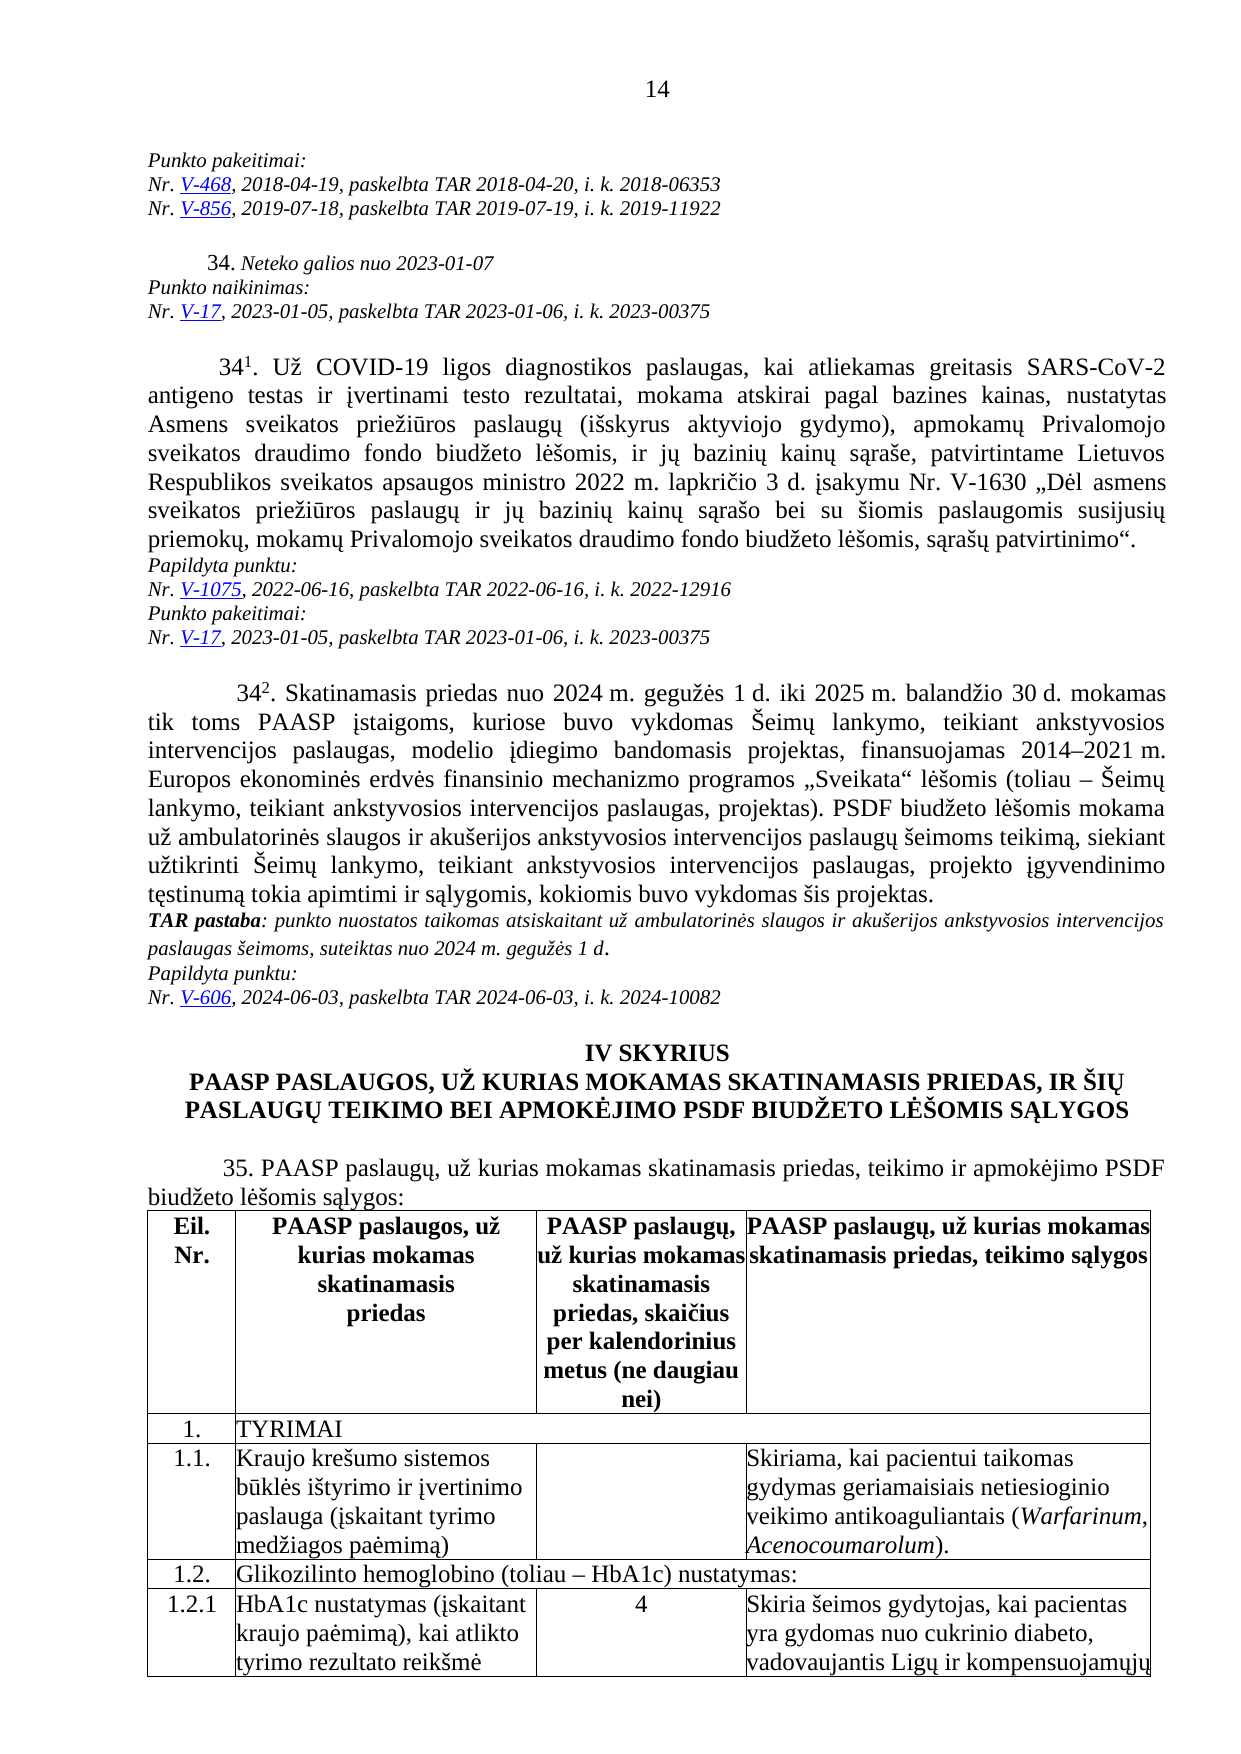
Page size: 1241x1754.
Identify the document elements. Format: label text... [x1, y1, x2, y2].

text PAASP PASLAUGOS, UŽ KURIAS MOKAMAS SKATINAMASIS PRIEDAS, IR ŠIŲ PASLAUGŲ TEIKIMO BEI APMOKĖJIMO PSDF BIUDŽETO LĖŠOMIS SĄLYGOS [148, 1067, 1166, 1124]
table_header PAASP paslaugų, už kurias mokamas skatinamasis priedas, teikimo sąlygos [747, 1211, 1150, 1413]
text 35. PAASP paslaugų, už kurias mokamas skatinamasis priedas, teikimo ir apmokėjimo PSDF biudžeto lėšomis sąlygos: [148, 1153, 1166, 1210]
table_cell 4 [537, 1589, 746, 1676]
table_cell 1.1. [148, 1444, 235, 1558]
text Nr. V-606, 2024-06-03, paskelbta TAR 2024-06-03, i. k. 2024-10082 [148, 985, 1166, 1009]
text TAR pastaba: punkto nuostatos taikomas atsiskaitant už ambulatorinės slaugos ir akušerijos ankstyvosios intervencijos paslaugas šeimoms, suteiktas nuo 2024 m. gegužės 1 d. [148, 908, 1166, 961]
table_header PAASP paslaugos, už kurias mokamas skatinamasis priedas [236, 1211, 536, 1413]
table_cell 1.2.1 [148, 1589, 235, 1676]
text Nr. V-468, 2018-04-19, paskelbta TAR 2018-04-20, i. k. 2018-06353 [148, 172, 1166, 196]
table_cell 1.2. [148, 1560, 235, 1588]
text 341. Už COVID-19 ligos diagnostikos paslaugas, kai atliekamas greitasis SARS-CoV-2 antigeno testas ir įvertinami testo rezultatai, mokama atskirai pagal bazines kainas, nustatytas Asmens sveikatos priežiūros paslaugų (išskyrus aktyviojo gydymo), apmokamų Privalomojo sveikatos draudimo fondo biudžeto lėšomis, ir jų bazinių kainų sąraše, patvirtintame Lietuvos Respublikos sveikatos apsaugos ministro 2022 m. lapkričio 3 d. įsakymu Nr. V-1630 „Dėl asmens sveikatos priežiūros paslaugų ir jų bazinių kainų sąrašo bei su šiomis paslaugomis susijusių priemokų, mokamų Privalomojo sveikatos draudimo fondo biudžeto lėšomis, sąrašų patvirtinimo“. [148, 352, 1166, 553]
table_cell TYRIMAI [236, 1414, 1150, 1442]
text Punkto pakeitimai: [148, 148, 1166, 172]
text Papildyta punktu: [148, 553, 1166, 577]
table_cell Glikozilinto hemoglobino (toliau – HbA1c) nustatymas: [236, 1560, 1150, 1588]
text IV SKYRIUS [148, 1038, 1166, 1067]
table_cell Kraujo krešumo sistemos būklės ištyrimo ir įvertinimo paslauga (įskaitant tyrimo medžiagos paėmimą) [236, 1444, 536, 1558]
table_cell Skiria šeimos gydytojas, kai pacientas yra gydomas nuo cukrinio diabeto, vadovaujantis Ligų ir kompensuojamųjų [747, 1589, 1150, 1676]
text Nr. V-17, 2023-01-05, paskelbta TAR 2023-01-06, i. k. 2023-00375 [148, 299, 1166, 323]
text 342. Skatinamasis priedas nuo 2024 m. gegužės 1 d. iki 2025 m. balandžio 30 d. mokamas tik toms PAASP įstaigoms, kuriose buvo vykdomas Šeimų lankymo, teikiant ankstyvosios intervencijos paslaugas, modelio įdiegimo bandomasis projektas, finansuojamas 2014–2021 m. Europos ekonominės erdvės finansinio mechanizmo programos „Sveikata“ lėšomis (toliau – Šeimų lankymo, teikiant ankstyvosios intervencijos paslaugas, projektas). PSDF biudžeto lėšomis mokama už ambulatorinės slaugos ir akušerijos ankstyvosios intervencijos paslaugų šeimoms teikimą, siekiant užtikrinti Šeimų lankymo, teikiant ankstyvosios intervencijos paslaugas, projekto įgyvendinimo tęstinumą tokia apimtimi ir sąlygomis, kokiomis buvo vykdomas šis projektas. [148, 678, 1166, 908]
table_cell [537, 1444, 746, 1558]
text Nr. V-856, 2019-07-18, paskelbta TAR 2019-07-19, i. k. 2019-11922 [148, 196, 1166, 220]
table_cell HbA1c nustatymas (įskaitant kraujo paėmimą), kai atlikto tyrimo rezultato reikšmė [236, 1589, 536, 1676]
text 34. Neteko galios nuo 2023-01-07 [148, 249, 1166, 275]
table_header Eil. Nr. [148, 1211, 235, 1413]
text Nr. V-17, 2023-01-05, paskelbta TAR 2023-01-06, i. k. 2023-00375 [148, 625, 1166, 649]
text Punkto naikinimas: [148, 275, 1166, 299]
table_cell Skiriama, kai pacientui taikomas gydymas geriamaisiais netiesioginio veikimo antikoaguliantais (Warfarinum, Acenocoumarolum). [747, 1444, 1150, 1558]
text Papildyta punktu: [148, 961, 1166, 985]
table_header PAASP paslaugų, už kurias mokamas skatinamasis priedas, skaičius per kalendorinius metus (ne daugiau nei) [537, 1211, 746, 1413]
text Nr. V-1075, 2022-06-16, paskelbta TAR 2022-06-16, i. k. 2022-12916 [148, 577, 1166, 601]
table_cell 1. [148, 1414, 235, 1442]
text Punkto pakeitimai: [148, 601, 1166, 625]
